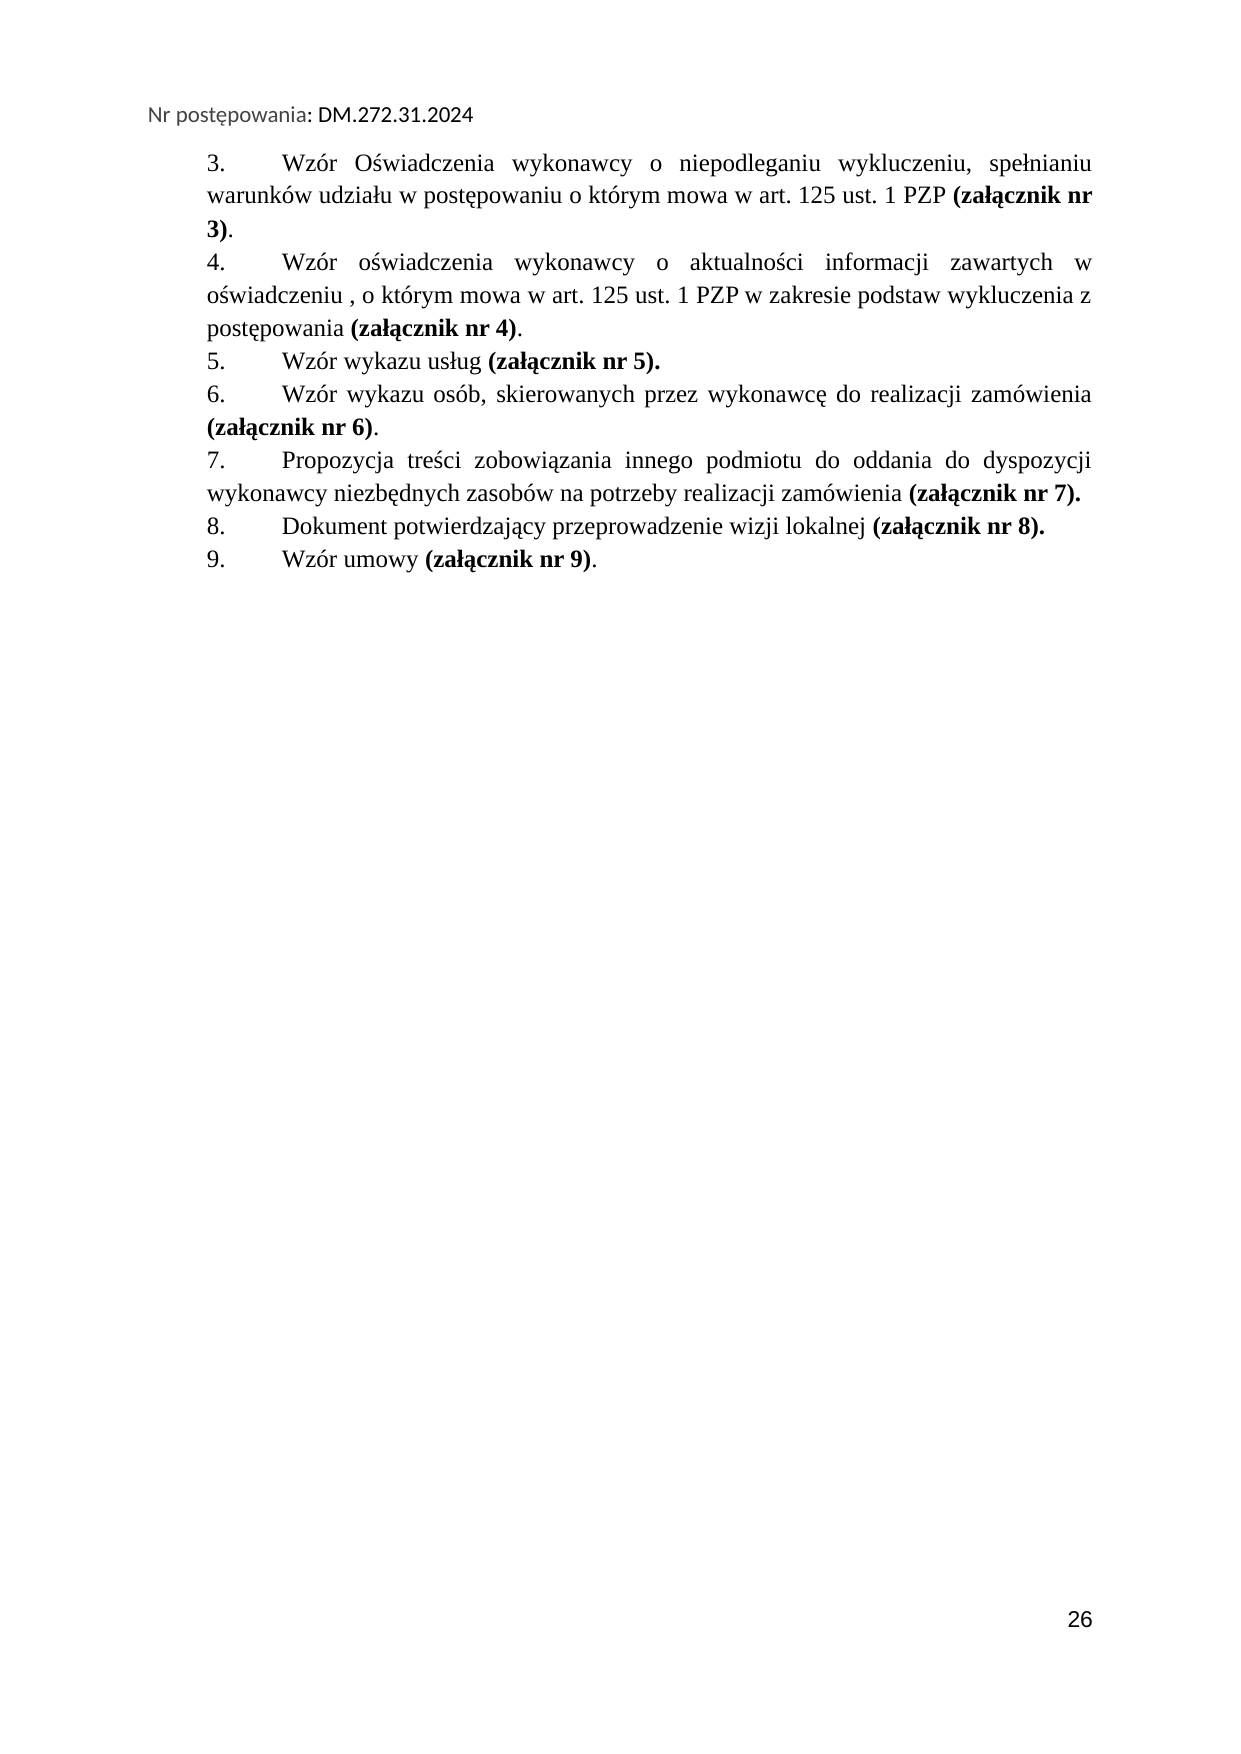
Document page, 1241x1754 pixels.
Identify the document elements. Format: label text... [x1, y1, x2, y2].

list Dokument potwierdzający przeprowadzenie wizji lokalnej (załącznik nr 8). [207, 511, 1093, 539]
list Wzór umowy (załącznik nr 9). [207, 544, 1093, 573]
list Wzór wykazu usług (załącznik nr 5). [207, 346, 1093, 374]
list Propozycja treści zobowiązania innego podmiotu do oddania do dyspozycji wykonawcy niezbędnych zasobów na potrzeby realizacji zamówienia (załącznik nr 7). [207, 445, 1093, 507]
list Wzór oświadczenia wykonawcy o aktualności informacji zawartych w oświadczeniu , o którym mowa w art. 125 ust. 1 PZP w zakresie podstaw wykluczenia z postępowania (załącznik nr 4). [207, 247, 1093, 341]
list Wzór wykazu osób, skierowanych przez wykonawcę do realizacji zamówienia (załącznik nr 6). [207, 379, 1093, 441]
list Wzór Oświadczenia wykonawcy o niepodleganiu wykluczeniu, spełnianiu warunków udziału w postępowaniu o którym mowa w art. 125 ust. 1 PZP (załącznik nr 3). [207, 148, 1093, 242]
